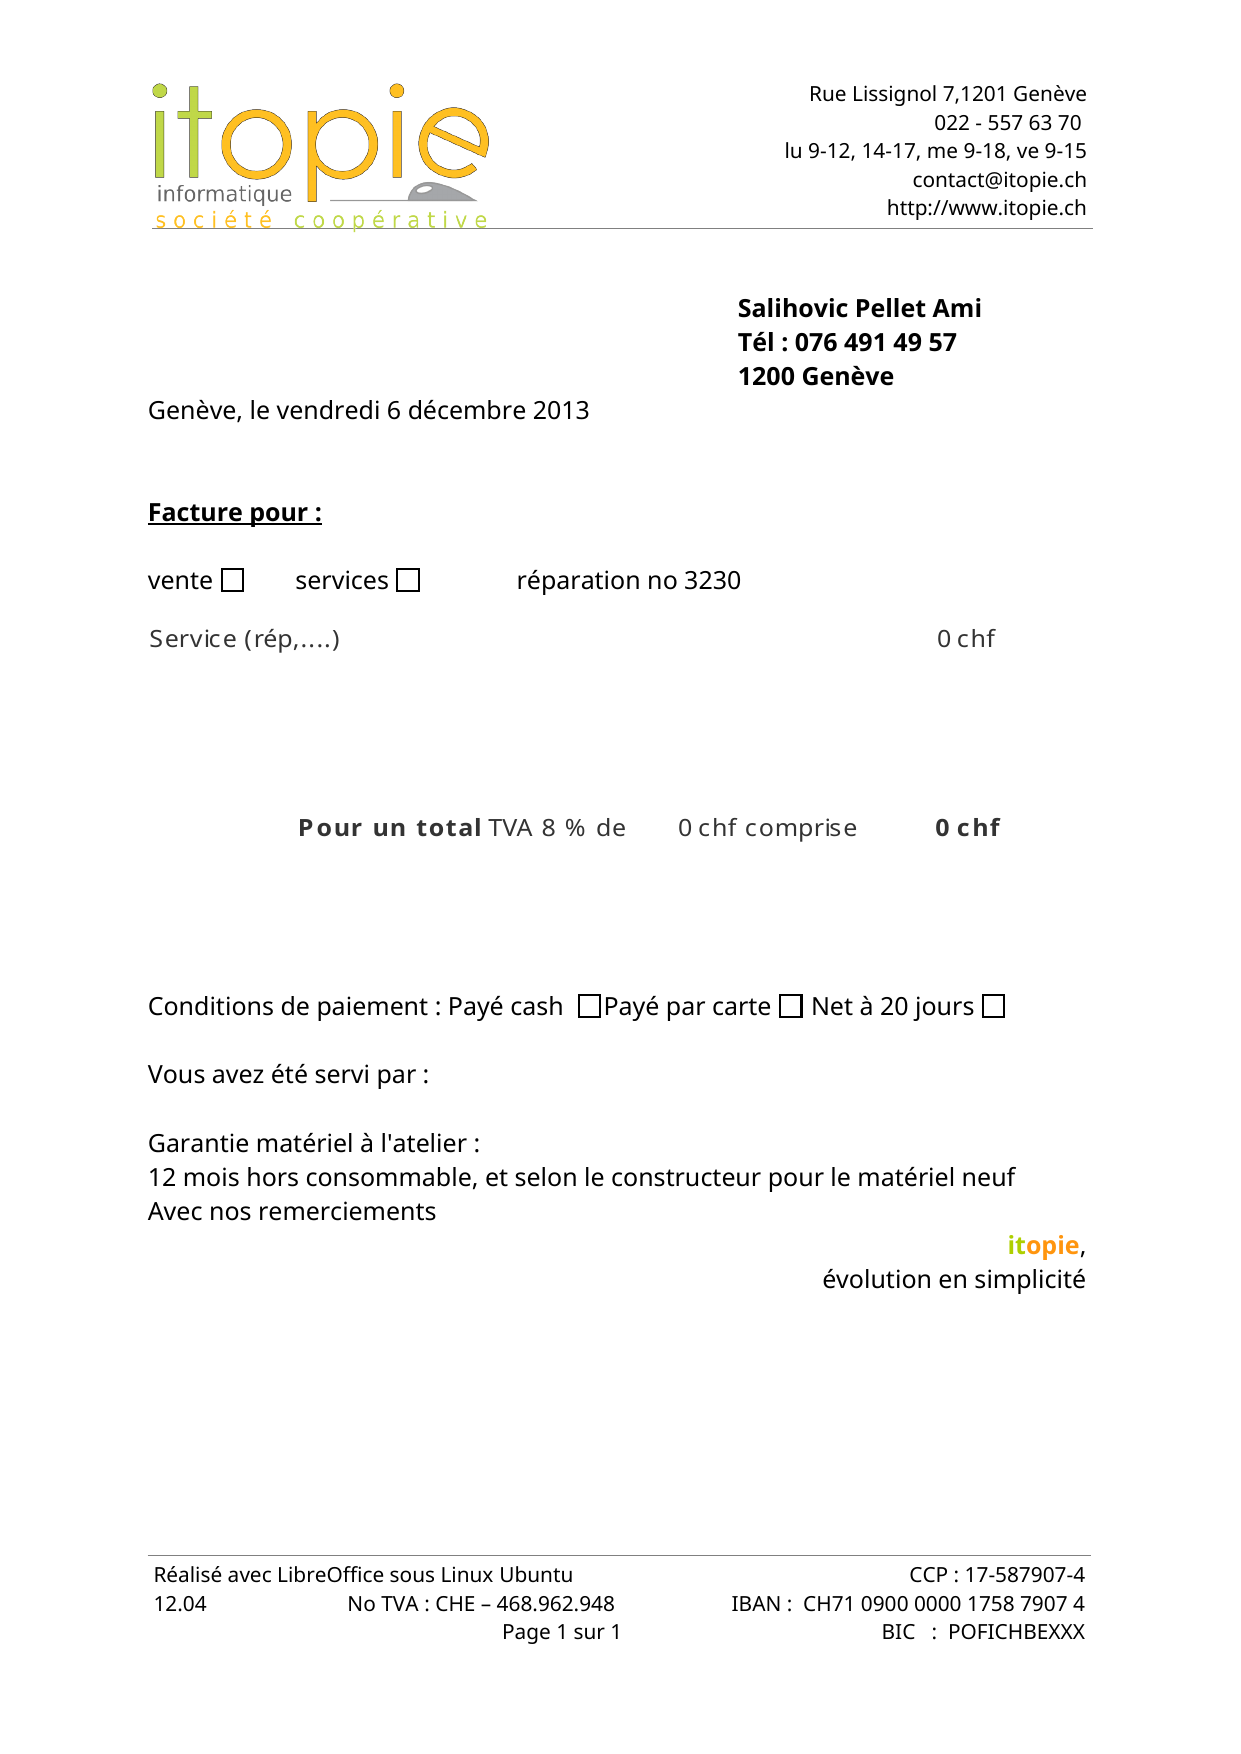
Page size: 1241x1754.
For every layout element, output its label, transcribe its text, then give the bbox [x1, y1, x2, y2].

text 1200 Genève [148, 358, 1093, 392]
text Facture pour : [148, 495, 1093, 529]
text Garantie matériel à l'atelier : [148, 1125, 1093, 1159]
text vente services réparation no 3230 [148, 563, 1093, 597]
picture [138, 72, 500, 244]
text itopie, [148, 1227, 1093, 1262]
text Salihovic Pellet Ami [148, 290, 1093, 324]
text 12 mois hors consommable, et selon le constructeur pour le matériel neuf [148, 1159, 1093, 1193]
text Vous avez été servi par : [148, 1057, 1093, 1091]
text Tél : 076 491 49 57 [148, 324, 1093, 358]
text Genève, le vendredi 6 décembre 2013 [148, 392, 1093, 427]
text évolution en simplicité [148, 1262, 1093, 1296]
text Conditions de paiement : Payé cash Payé par carte Net à 20 jours [148, 989, 1093, 1023]
text Avec nos remerciements [148, 1193, 1093, 1227]
